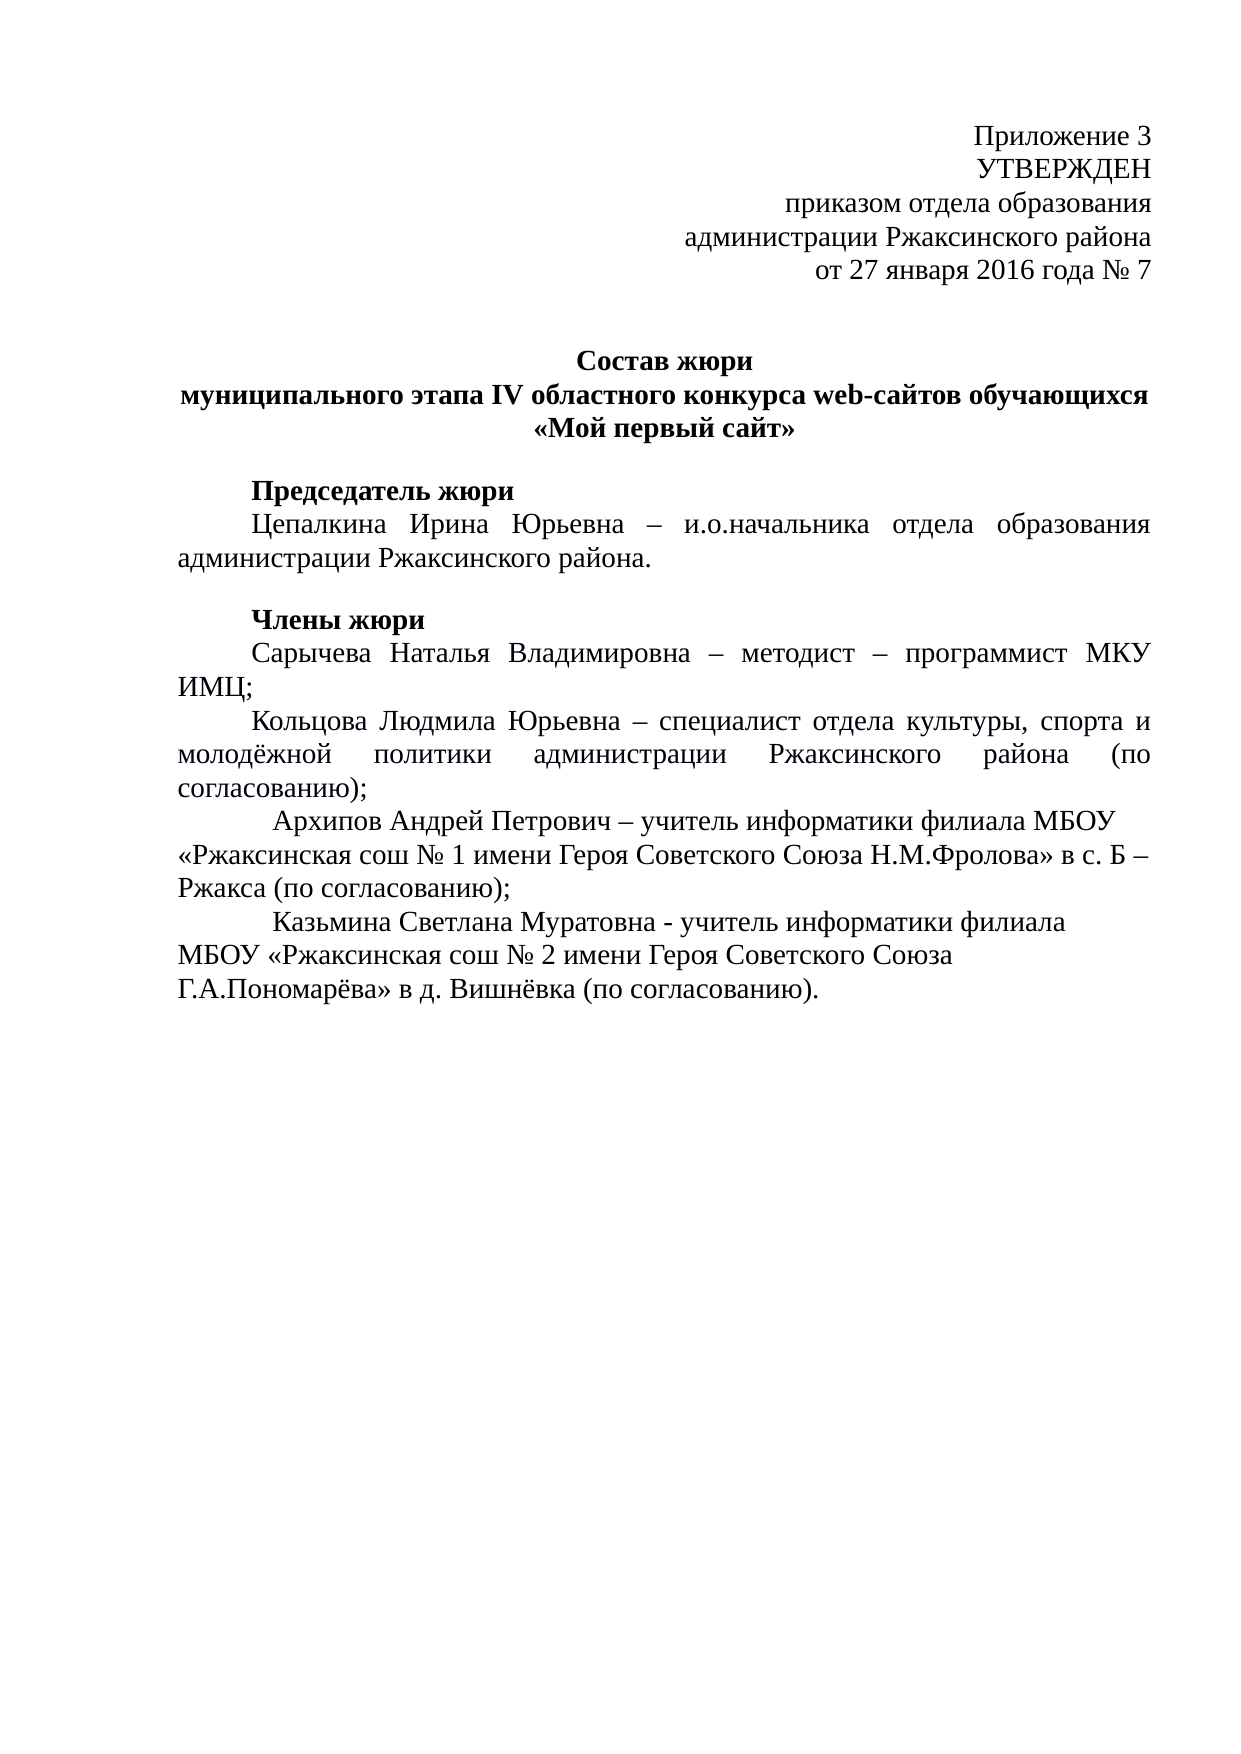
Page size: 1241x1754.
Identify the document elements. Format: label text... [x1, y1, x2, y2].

text Казьмина Светлана Муратовна - учитель информатики филиала МБОУ «Ржаксинская сош № 2 имени Героя Советского Союза Г.А.Пономарёва» в д. Вишнёвка (по согласованию). [177, 904, 1152, 1004]
text Председатель жюри [177, 473, 1152, 506]
text Архипов Андрей Петрович – учитель информатики филиала МБОУ «Ржаксинская сош № 1 имени Героя Советского Союза Н.М.Фролова» в с. Б – Ржакса (по согласованию); [177, 803, 1152, 904]
text приказом отдела образования [177, 185, 1152, 219]
text УТВЕРЖДЕН [177, 152, 1152, 185]
text от 27 января 2016 года № 7 [177, 252, 1152, 286]
text Приложение 3 [177, 118, 1152, 152]
text Цепалкина Ирина Юрьевна – и.о.начальника отдела образования администрации Ржаксинского района. [177, 506, 1152, 573]
text Сарычева Наталья Владимировна – методист – программист МКУ ИМЦ; [177, 636, 1152, 703]
text Состав жюри [177, 343, 1152, 377]
text муниципального этапа IV областного конкурса web-сайтов обучающихся «Мой первый сайт» [177, 377, 1152, 444]
text администрации Ржаксинского района [177, 219, 1152, 252]
text Члены жюри [177, 602, 1152, 636]
text Кольцова Людмила Юрьевна – специалист отдела культуры, спорта и молодёжной политики администрации Ржаксинского района (по согласованию); [177, 703, 1152, 803]
